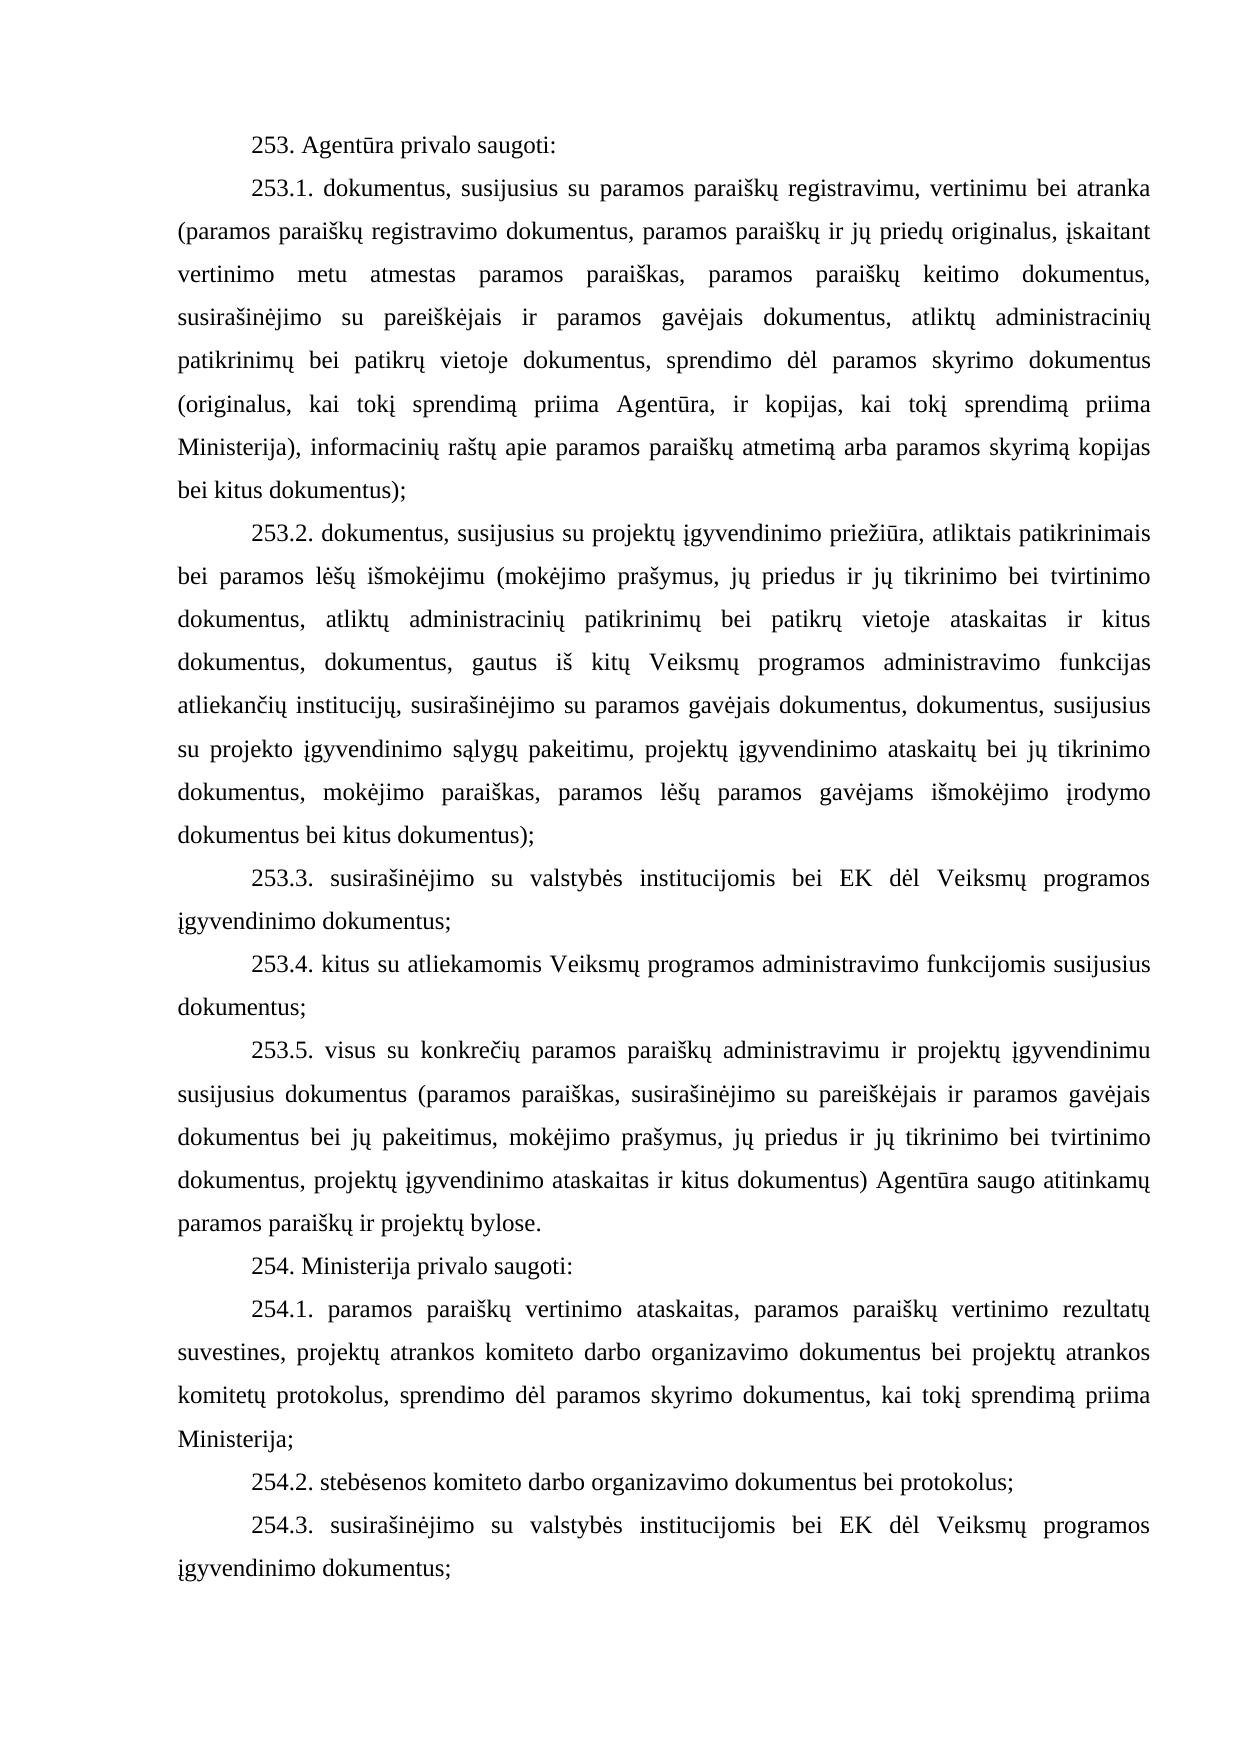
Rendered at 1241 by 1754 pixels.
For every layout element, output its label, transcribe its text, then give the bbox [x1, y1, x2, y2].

text 254. Ministerija privalo saugoti: [177, 1251, 1152, 1280]
text 253.4. kitus su atliekamomis Veiksmų programos administravimo funkcijomis susijusius dokumentus; [177, 949, 1152, 1021]
text 253.1. dokumentus, susijusius su paramos paraiškų registravimu, vertinimu bei atranka (paramos paraiškų registravimo dokumentus, paramos paraiškų ir jų priedų originalus, įskaitant vertinimo metu atmestas paramos paraiškas, paramos paraiškų keitimo dokumentus, susirašinėjimo su pareiškėjais ir paramos gavėjais dokumentus, atliktų administracinių patikrinimų bei patikrų vietoje dokumentus, sprendimo dėl paramos skyrimo dokumentus (originalus, kai tokį sprendimą priima Agentūra, ir kopijas, kai tokį sprendimą priima Ministerija), informacinių raštų apie paramos paraiškų atmetimą arba paramos skyrimą kopijas bei kitus dokumentus); [177, 173, 1152, 504]
text 254.2. stebėsenos komiteto darbo organizavimo dokumentus bei protokolus; [177, 1467, 1152, 1496]
text 253.3. susirašinėjimo su valstybės institucijomis bei EK dėl Veiksmų programos įgyvendinimo dokumentus; [177, 863, 1152, 935]
text 253.5. visus su konkrečių paramos paraiškų administravimu ir projektų įgyvendinimu susijusius dokumentus (paramos paraiškas, susirašinėjimo su pareiškėjais ir paramos gavėjais dokumentus bei jų pakeitimus, mokėjimo prašymus, jų priedus ir jų tikrinimo bei tvirtinimo dokumentus, projektų įgyvendinimo ataskaitas ir kitus dokumentus) Agentūra saugo atitinkamų paramos paraiškų ir projektų bylose. [177, 1036, 1152, 1237]
text 253. Agentūra privalo saugoti: [177, 130, 1152, 159]
text 253.2. dokumentus, susijusius su projektų įgyvendinimo priežiūra, atliktais patikrinimais bei paramos lėšų išmokėjimu (mokėjimo prašymus, jų priedus ir jų tikrinimo bei tvirtinimo dokumentus, atliktų administracinių patikrinimų bei patikrų vietoje ataskaitas ir kitus dokumentus, dokumentus, gautus iš kitų Veiksmų programos administravimo funkcijas atliekančių institucijų, susirašinėjimo su paramos gavėjais dokumentus, dokumentus, susijusius su projekto įgyvendinimo sąlygų pakeitimu, projektų įgyvendinimo ataskaitų bei jų tikrinimo dokumentus, mokėjimo paraiškas, paramos lėšų paramos gavėjams išmokėjimo įrodymo dokumentus bei kitus dokumentus); [177, 518, 1152, 849]
text 254.3. susirašinėjimo su valstybės institucijomis bei EK dėl Veiksmų programos įgyvendinimo dokumentus; [177, 1510, 1152, 1582]
text 254.1. paramos paraiškų vertinimo ataskaitas, paramos paraiškų vertinimo rezultatų suvestines, projektų atrankos komiteto darbo organizavimo dokumentus bei projektų atrankos komitetų protokolus, sprendimo dėl paramos skyrimo dokumentus, kai tokį sprendimą priima Ministerija; [177, 1294, 1152, 1452]
